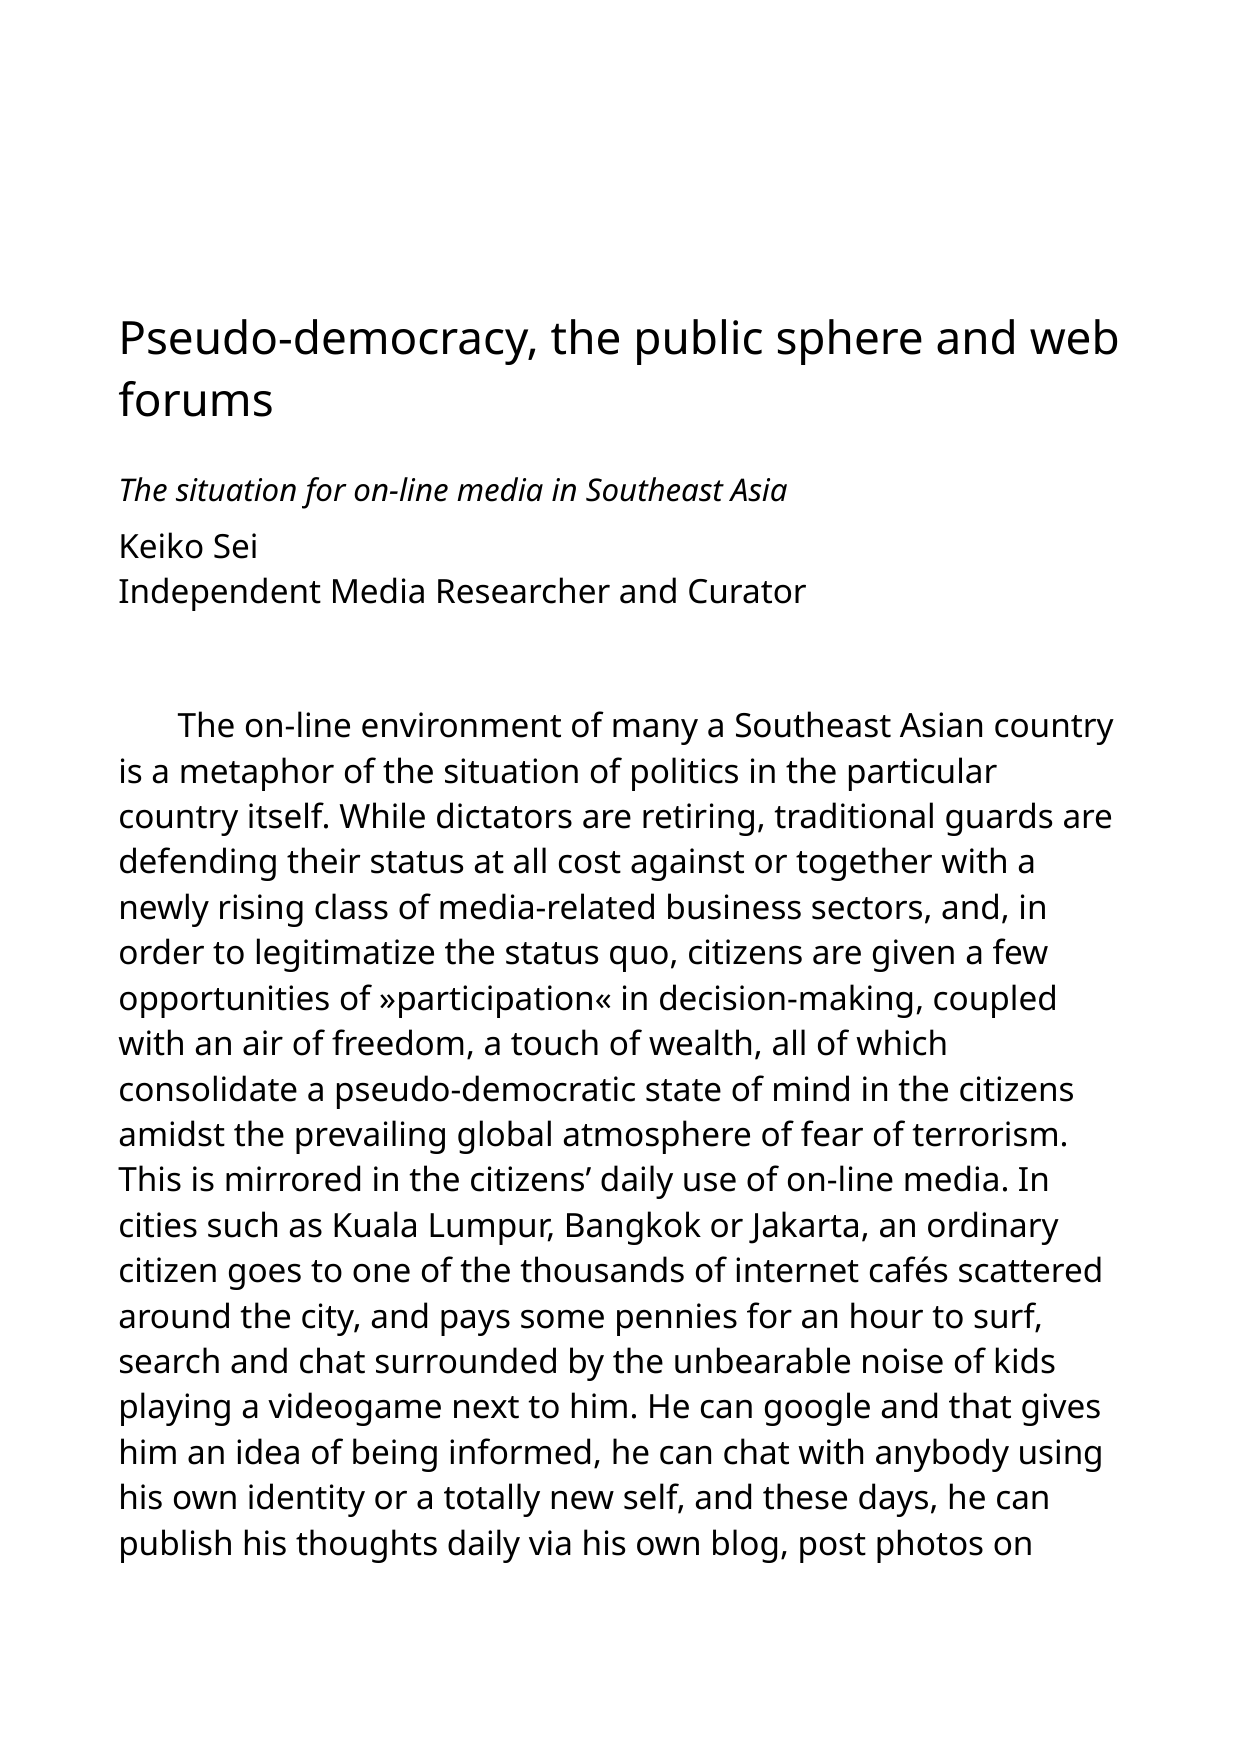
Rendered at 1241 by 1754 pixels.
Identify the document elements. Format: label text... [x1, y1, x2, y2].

title Pseudo-democracy, the public sphere and web forums [118, 305, 1122, 430]
text Keiko Sei Independent Media Researcher and Curator [118, 523, 1122, 613]
text The on-line environment of many a Southeast Asian country is a metaphor of the situation of politics in the particular country itself. While dictators are retiring, traditional guards are defending their status at all cost against or together with a newly rising class of media-related business sectors, and, in order to legitimatize the status quo, citizens are given a few opportunities of »participation« in decision-making, coupled with an air of freedom, a touch of wealth, all of which consolidate a pseudo-democratic state of mind in the citizens amidst the prevailing global atmosphere of fear of terrorism. This is mirrored in the citizens’ daily use of on-line media. In cities such as Kuala Lumpur, Bangkok or Jakarta, an ordinary citizen goes to one of the thousands of internet cafés scattered around the city, and pays some pennies for an hour to surf, search and chat surrounded by the unbearable noise of kids playing a videogame next to him. He can google and that gives him an idea of being informed, he can chat with anybody using his own identity or a totally new self, and these days, he can publish his thoughts daily via his own blog, post photos on [118, 702, 1122, 1565]
subtitle The situation for on-line media in Southeast Asia [118, 467, 1122, 510]
